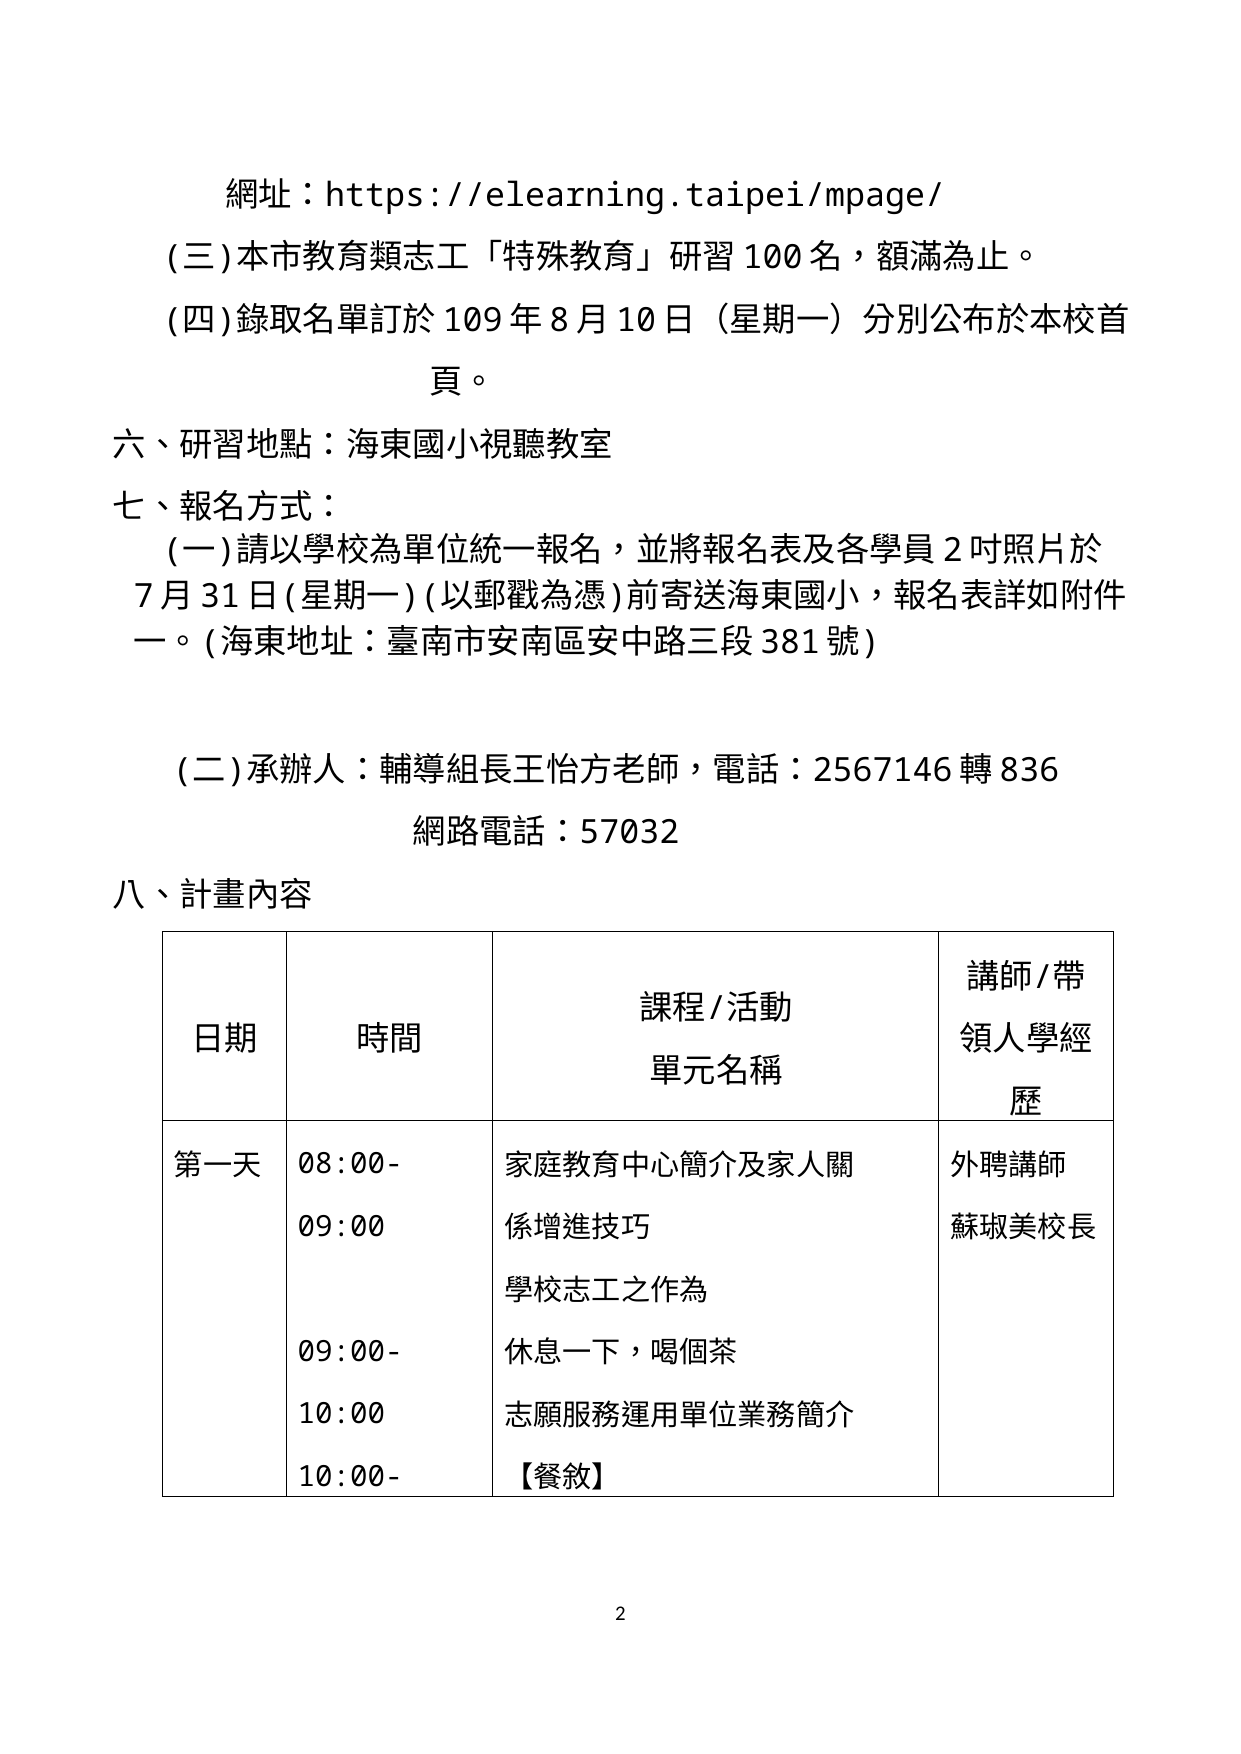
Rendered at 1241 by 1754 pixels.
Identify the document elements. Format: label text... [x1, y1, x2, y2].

text 網址：https://elearning.taipei/mpage/ [225, 150, 1128, 212]
text 八、計畫內容 [112, 850, 1128, 912]
table_header 課程/活動 單元名稱 [493, 932, 938, 1120]
table_header 講師/帶領人學經歷 [939, 932, 1113, 1120]
text (四)錄取名單訂於109年8月10日（星期一）分別公布於本校首頁。 [162, 275, 1131, 400]
text (二)承辦人：輔導組長王怡方老師，電話：2567146轉836 [112, 725, 1128, 787]
table_header 日期 [163, 932, 286, 1120]
table_cell 08:00-09:00 09:00-10:00 10:00- [287, 1121, 492, 1496]
table_cell 家庭教育中心簡介及家人關 係增進技巧 學校志工之作為 休息一下，喝個茶 志願服務運用單位業務簡介 【餐敘】 [493, 1121, 938, 1496]
table_cell 外聘講師 蘇琡美校長 [939, 1121, 1113, 1496]
text 七、報名方式： [112, 462, 1128, 525]
text 網路電話：57032 [112, 787, 1128, 850]
text (三)本市教育類志工「特殊教育」研習100名，額滿為止。 [162, 212, 1128, 275]
text 六、研習地點：海東國小視聽教室 [112, 400, 1128, 462]
table_header 時間 [287, 932, 492, 1120]
text (一)請以學校為單位統一報名，並將報名表及各學員2吋照片於7月31日(星期一)(以郵戳為憑)前寄送海東國小，報名表詳如附件一。(海東地址：臺南市安南區安中路三段381號) [133, 525, 1128, 662]
table_cell 第一天 [163, 1121, 286, 1496]
